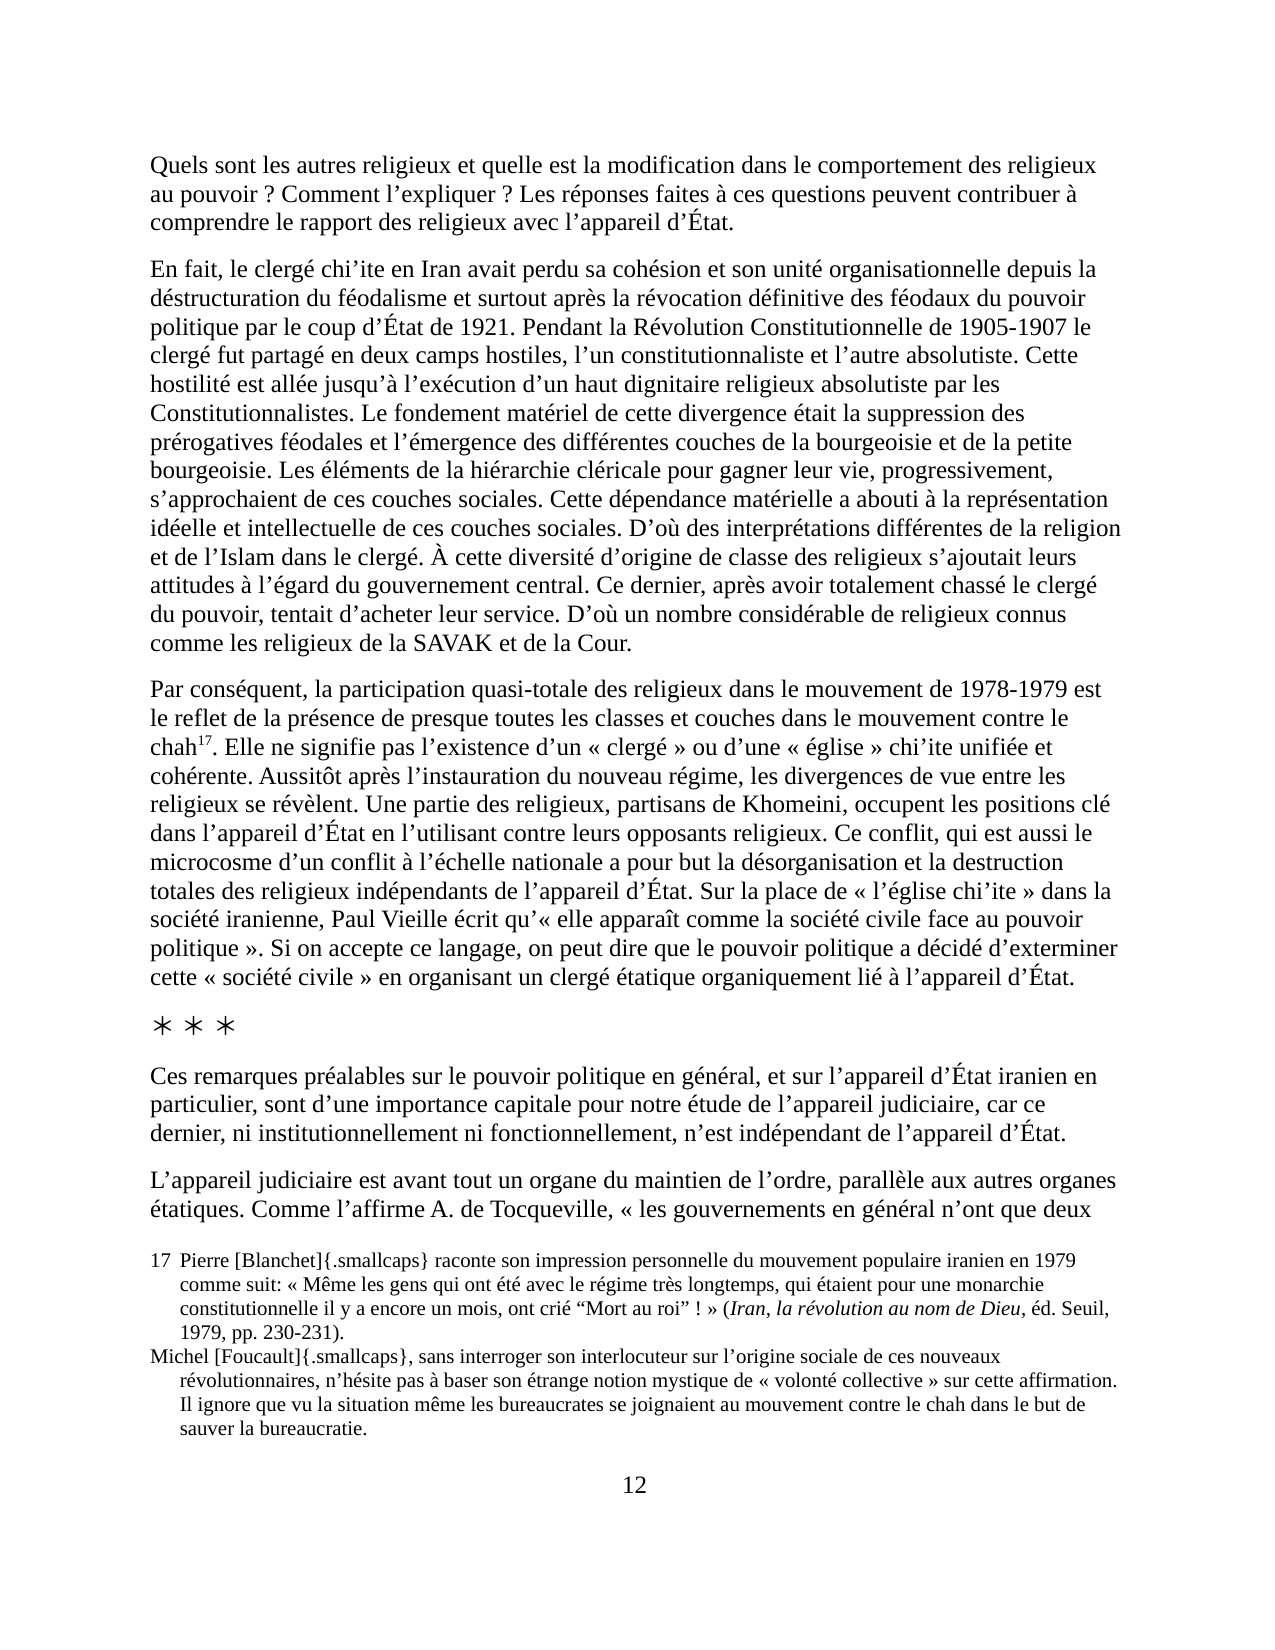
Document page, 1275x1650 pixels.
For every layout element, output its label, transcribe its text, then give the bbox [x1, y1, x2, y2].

text Par conséquent, la participation quasi-totale des religieux dans le mouvement de 1978-1979 est le reflet de la présence de presque toutes les classes et couches dans le mouvement contre le chah. Elle ne signifie pas l’existence d’un « clergé » ou d’une « église » chi’ite unifiée et cohérente. Aussitôt après l’instauration du nouveau régime, les divergences de vue entre les religieux se révèlent. Une partie des religieux, partisans de Khomeini, occupent les positions clé dans l’appareil d’État en l’utilisant contre leurs opposants religieux. Ce conflit, qui est aussi le microcosme d’un conflit à l’échelle nationale a pour but la désorganisation et la destruction totales des religieux indépendants de l’appareil d’État. Sur la place de « l’église chi’ite » dans la société iranienne, Paul Vieille écrit qu’« elle apparaît comme la société civile face au pouvoir politique ». Si on accepte ce langage, on peut dire que le pouvoir politique a décidé d’exterminer cette « société civile » en organisant un clergé étatique organiquement lié à l’appareil d’État. [150, 674, 1125, 991]
text Michel [Foucault]{.smallcaps}, sans interroger son interlocuteur sur l’origine sociale de ces nouveaux révolutionnaires, n’hésite pas à baser son étrange notion mystique de « volonté collective » sur cette affirmation. Il ignore que vu la situation même les bureaucrates se joignaient au mouvement contre le chah dans le but de sauver la bureaucratie. [150, 1344, 1125, 1440]
text Ces remarques préalables sur le pouvoir politique en général, et sur l’appareil d’État iranien en particulier, sont d’une importance capitale pour notre étude de l’appareil judiciaire, car ce dernier, ni institutionnellement ni fonctionnellement, n’est indépendant de l’appareil d’État. [150, 1061, 1125, 1147]
text Pierre [Blanchet]{.smallcaps} raconte son impression personnelle du mouvement populaire iranien en 1979 comme suit: « Même les gens qui ont été avec le régime très longtemps, qui étaient pour une monarchie constitutionnelle il y a encore un mois, ont crié “Mort au roi” ! » (Iran, la révolution au nom de Dieu, éd. Seuil, 1979, pp. 230-231). [150, 1247, 1125, 1344]
text ＊ ＊ ＊ [150, 1009, 1125, 1043]
text En fait, le clergé chi’ite en Iran avait perdu sa cohésion et son unité organisationnelle depuis la déstructuration du féodalisme et surtout après la révocation définitive des féodaux du pouvoir politique par le coup d’État de 1921. Pendant la Révolution Constitutionnelle de 1905-1907 le clergé fut partagé en deux camps hostiles, l’un constitutionnaliste et l’autre absolutiste. Cette hostilité est allée jusqu’à l’exécution d’un haut dignitaire religieux absolutiste par les Constitutionnalistes. Le fondement matériel de cette divergence était la suppression des prérogatives féodales et l’émergence des différentes couches de la bourgeoisie et de la petite bourgeoisie. Les éléments de la hiérarchie cléricale pour gagner leur vie, progressivement, s’approchaient de ces couches sociales. Cette dépendance matérielle a abouti à la représentation idéelle et intellectuelle de ces couches sociales. D’où des interprétations différentes de la religion et de l’Islam dans le clergé. À cette diversité d’origine de classe des religieux s’ajoutait leurs attitudes à l’égard du gouvernement central. Ce dernier, après avoir totalement chassé le clergé du pouvoir, tentait d’acheter leur service. D’où un nombre considérable de religieux connus comme les religieux de la SAVAK et de la Cour. [150, 254, 1125, 657]
text Quels sont les autres religieux et quelle est la modification dans le comportement des religieux au pouvoir ? Comment l’expliquer ? Les réponses faites à ces questions peuvent contribuer à comprendre le rapport des religieux avec l’appareil d’État. [150, 150, 1125, 236]
text L’appareil judiciaire est avant tout un organe du maintien de l’ordre, parallèle aux autres organes étatiques. Comme l’affirme A. de Tocqueville, « les gouvernements en général n’ont que deux [150, 1165, 1125, 1222]
